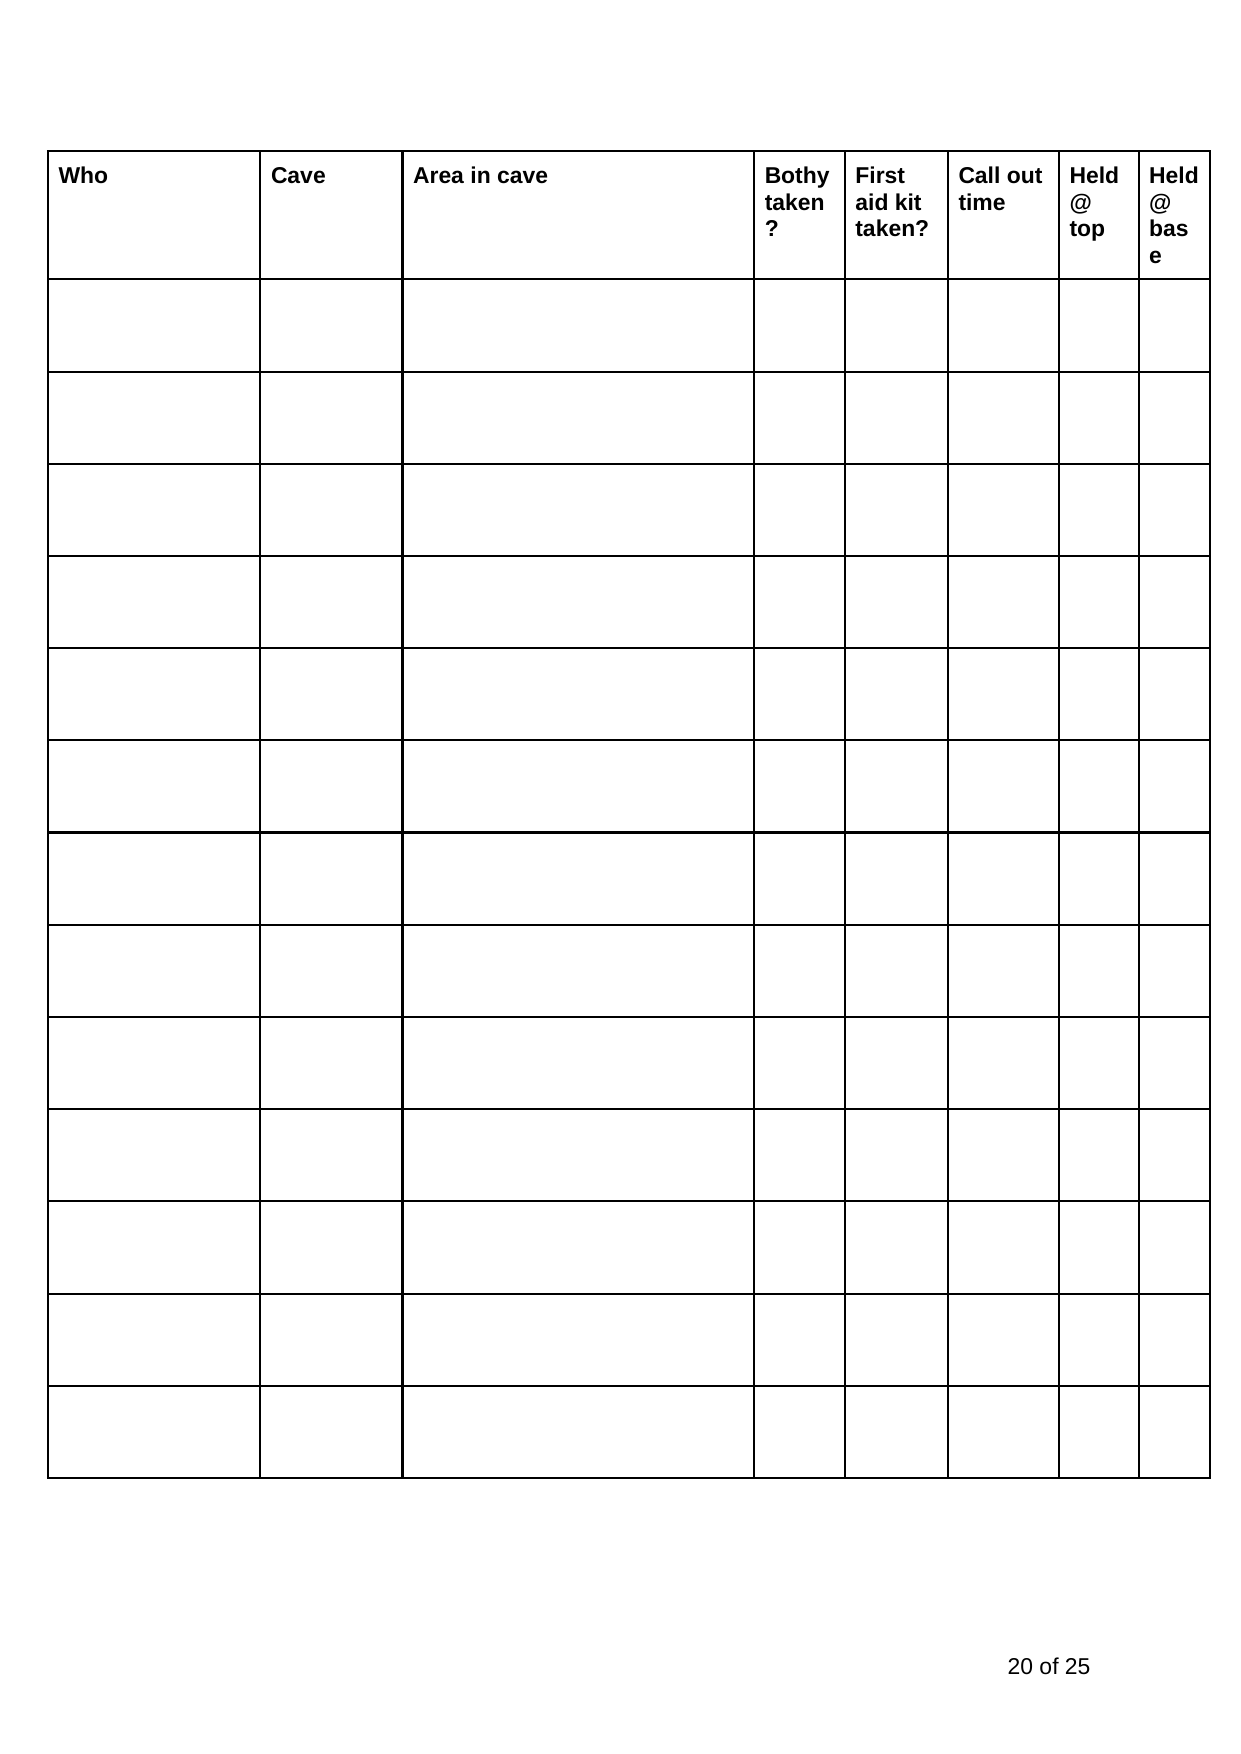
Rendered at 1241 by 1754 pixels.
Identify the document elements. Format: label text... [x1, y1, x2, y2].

table_cell [261, 373, 401, 463]
table_cell [949, 1202, 1058, 1292]
table_cell [1140, 1018, 1209, 1108]
table_cell [846, 1202, 947, 1292]
table_cell [1140, 465, 1209, 555]
table_cell [949, 834, 1058, 924]
table_header Cave [261, 152, 401, 278]
table_header Bothy taken? [755, 152, 844, 278]
table_cell [1140, 1387, 1209, 1477]
table_cell [755, 1202, 844, 1292]
table_cell [755, 1018, 844, 1108]
table_cell [49, 649, 259, 739]
table_cell [949, 1387, 1058, 1477]
table_cell [755, 280, 844, 371]
table_cell [755, 741, 844, 831]
table_cell [1140, 649, 1209, 739]
table_cell [1060, 557, 1138, 647]
table_cell [1140, 373, 1209, 463]
table_cell [404, 1295, 753, 1384]
table_cell [49, 280, 259, 371]
table_cell [1060, 1110, 1138, 1200]
table_header Held @ top [1060, 152, 1138, 278]
table_cell [404, 465, 753, 555]
table_cell [755, 834, 844, 924]
table_header Who [49, 152, 259, 278]
table_header First aid kit taken? [846, 152, 947, 278]
table_cell [1060, 649, 1138, 739]
table_cell [846, 926, 947, 1016]
table_cell [404, 649, 753, 739]
table_cell [49, 1018, 259, 1108]
table_cell [404, 1202, 753, 1292]
table_cell [404, 280, 753, 371]
table_cell [49, 373, 259, 463]
table_cell [404, 557, 753, 647]
table_cell [755, 373, 844, 463]
table_cell [49, 465, 259, 555]
table_cell [261, 1018, 401, 1108]
table_cell [755, 649, 844, 739]
table_header Held @ base [1140, 152, 1209, 278]
table_cell [404, 1387, 753, 1477]
table_header Area in cave [404, 152, 753, 278]
table_cell [261, 926, 401, 1016]
table_cell [1140, 926, 1209, 1016]
table_cell [1060, 834, 1138, 924]
table_cell [404, 926, 753, 1016]
table_cell [261, 280, 401, 371]
table_cell [261, 834, 401, 924]
table_cell [404, 373, 753, 463]
table_cell [846, 280, 947, 371]
table_cell [949, 1110, 1058, 1200]
table_cell [846, 373, 947, 463]
table_cell [49, 557, 259, 647]
table_cell [755, 557, 844, 647]
table_cell [755, 926, 844, 1016]
table_cell [49, 1202, 259, 1292]
table_cell [49, 926, 259, 1016]
table_cell [261, 1110, 401, 1200]
table_cell [846, 1018, 947, 1108]
table_cell [846, 649, 947, 739]
table_cell [846, 834, 947, 924]
table_cell [261, 1295, 401, 1384]
table_cell [261, 741, 401, 831]
table_cell [261, 465, 401, 555]
table_cell [261, 1387, 401, 1477]
table_cell [49, 1110, 259, 1200]
table_cell [1060, 1295, 1138, 1384]
table_cell [1140, 1202, 1209, 1292]
table_cell [1140, 557, 1209, 647]
table_cell [1140, 280, 1209, 371]
table_header Call out time [949, 152, 1058, 278]
table_cell [1060, 465, 1138, 555]
table_cell [1140, 1110, 1209, 1200]
table_cell [949, 280, 1058, 371]
table_cell [49, 1387, 259, 1477]
table_cell [755, 1387, 844, 1477]
table_cell [1060, 373, 1138, 463]
table_cell [1060, 280, 1138, 371]
table_cell [949, 649, 1058, 739]
table_cell [261, 557, 401, 647]
table_cell [949, 1295, 1058, 1384]
table_cell [404, 1018, 753, 1108]
table_cell [404, 741, 753, 831]
table_cell [404, 1110, 753, 1200]
table_cell [755, 1110, 844, 1200]
table_cell [261, 649, 401, 739]
table_cell [846, 1387, 947, 1477]
table_cell [846, 1110, 947, 1200]
table_cell [261, 1202, 401, 1292]
table_cell [404, 834, 753, 924]
table_cell [49, 834, 259, 924]
table_cell [1140, 741, 1209, 831]
table_cell [49, 1295, 259, 1384]
table_cell [949, 926, 1058, 1016]
table_cell [1060, 1202, 1138, 1292]
table_cell [755, 1295, 844, 1384]
table_cell [1060, 1018, 1138, 1108]
table_cell [846, 557, 947, 647]
table_cell [755, 465, 844, 555]
table_cell [49, 741, 259, 831]
table_cell [1140, 834, 1209, 924]
table_cell [1140, 1295, 1209, 1384]
table_cell [949, 1018, 1058, 1108]
table_cell [949, 741, 1058, 831]
table_cell [1060, 1387, 1138, 1477]
table_cell [1060, 741, 1138, 831]
table_cell [949, 557, 1058, 647]
table_cell [846, 741, 947, 831]
table_cell [949, 465, 1058, 555]
table_cell [949, 373, 1058, 463]
table_cell [1060, 926, 1138, 1016]
table_cell [846, 465, 947, 555]
table_cell [846, 1295, 947, 1384]
